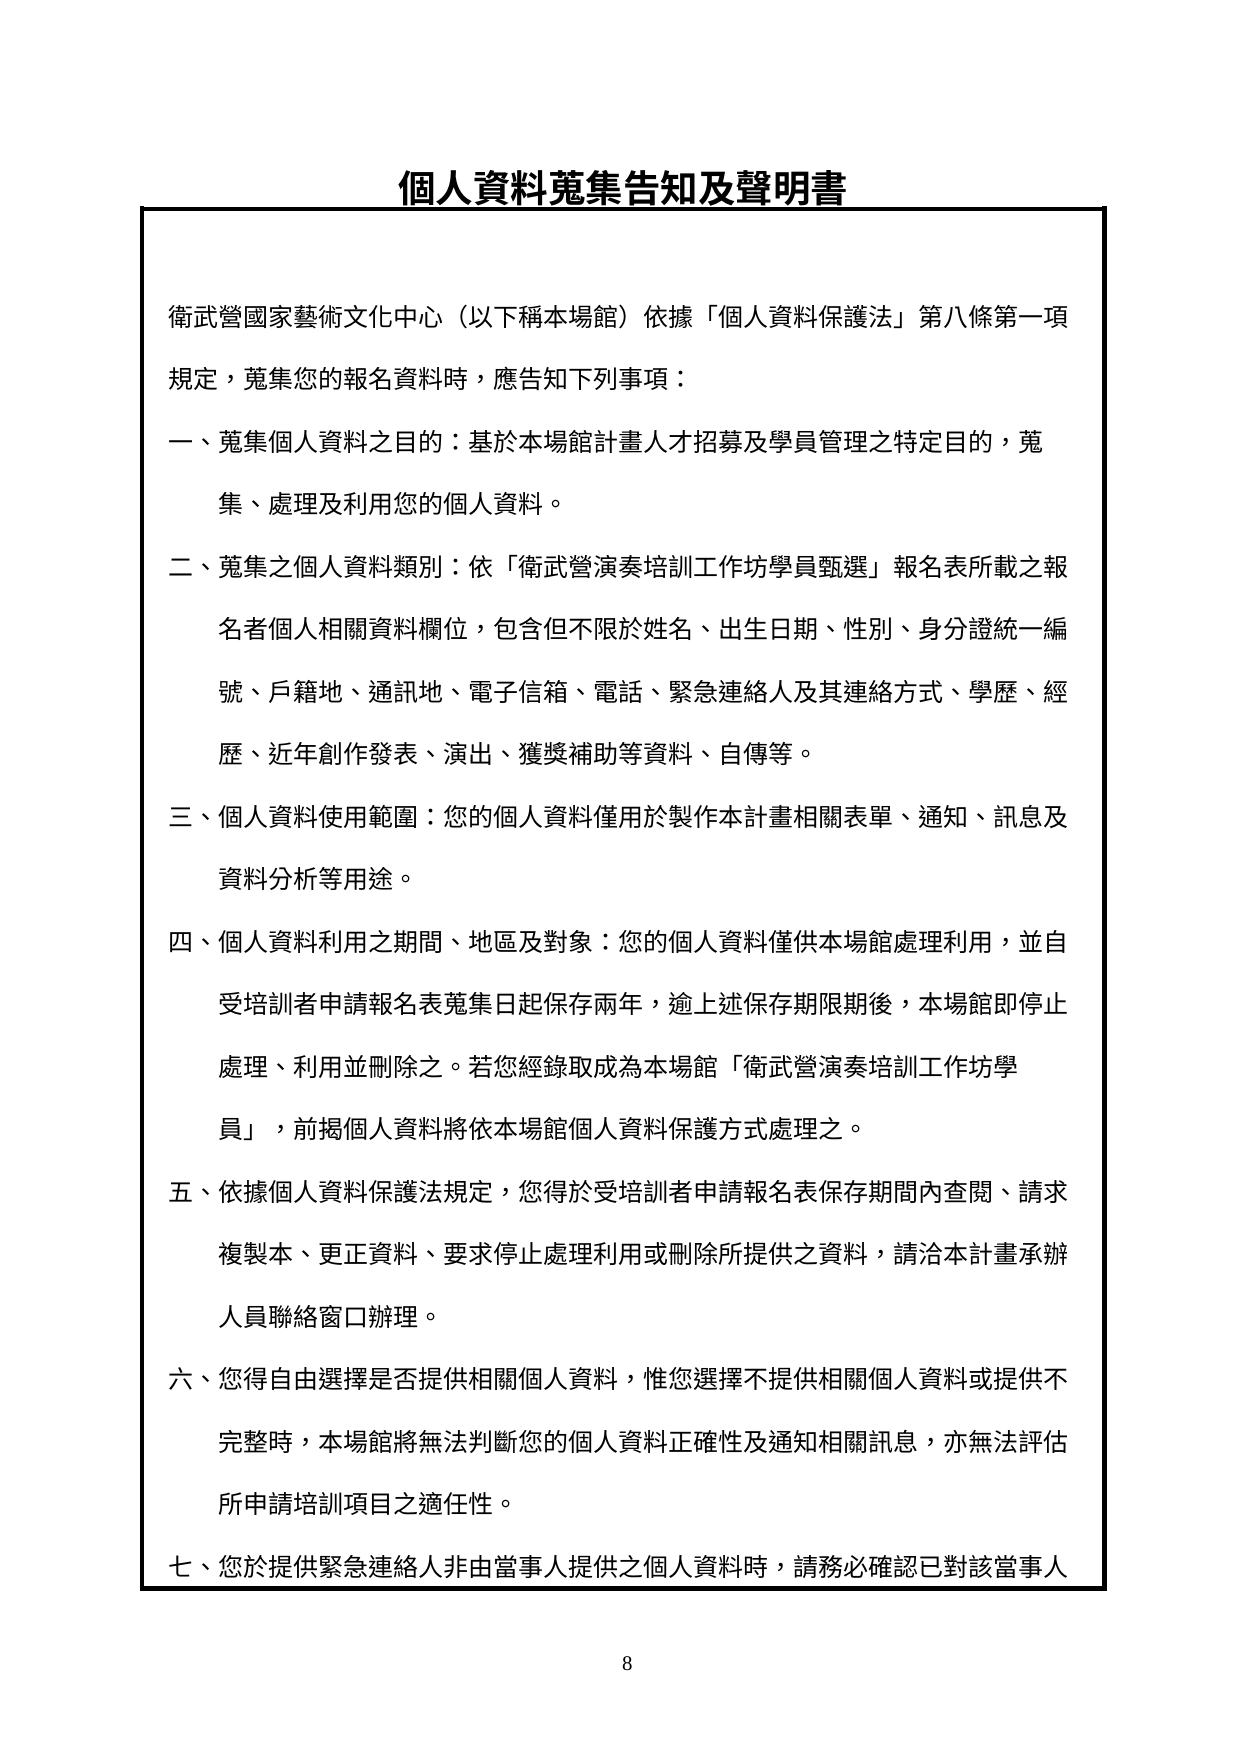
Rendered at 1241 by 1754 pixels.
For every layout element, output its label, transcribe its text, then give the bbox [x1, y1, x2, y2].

table_header 衛武營國家藝術文化中心（以下稱本場館）依據「個人資料保護法」第八條第一項規定，蒐集您的報名資料時，應告知下列事項： 一、蒐集個人資料之目的：基於本場館計畫人才招募及學員管理之特定目的，蒐集、處理及利用您的個人資料。 二、蒐集之個人資料類別：依「衛武營演奏培訓工作坊學員甄選」報名表所載之報名者個人相關資料欄位，包含但不限於姓名、出生日期、性別、身分證統一編號、戶籍地、通訊地、電子信箱、電話、緊急連絡人及其連絡方式、學歷、經歷、近年創作發表、演出、獲獎補助等資料、自傳等。 三、個人資料使用範圍：您的個人資料僅用於製作本計畫相關表單、通知、訊息及資料分析等用途。 四、個人資料利用之期間、地區及對象：您的個人資料僅供本場館處理利用，並自受培訓者申請報名表蒐集日起保存兩年，逾上述保存期限期後，本場館即停止處理、利用並刪除之。若您經錄取成為本場館「衛武營演奏培訓工作坊學員」，前揭個人資料將依本場館個人資料保護方式處理之。 五、依據個人資料保護法規定，您得於受培訓者申請報名表保存期間內查閱、請求複製本、更正資料、要求停止處理利用或刪除所提供之資料，請洽本計畫承辦人員聯絡窗口辦理。 六、您得自由選擇是否提供相關個人資料，惟您選擇不提供相關個人資料或提供不完整時，本場館將無法判斷您的個人資料正確性及通知相關訊息，亦無法評估所申請培訓項目之適任性。 七、您於提供緊急連絡人非由當事人提供之個人資料時，請務必確認已對該當事人 [144, 211, 1102, 1586]
text 個人資料蒐集告知及聲明書 [118, 144, 1128, 206]
